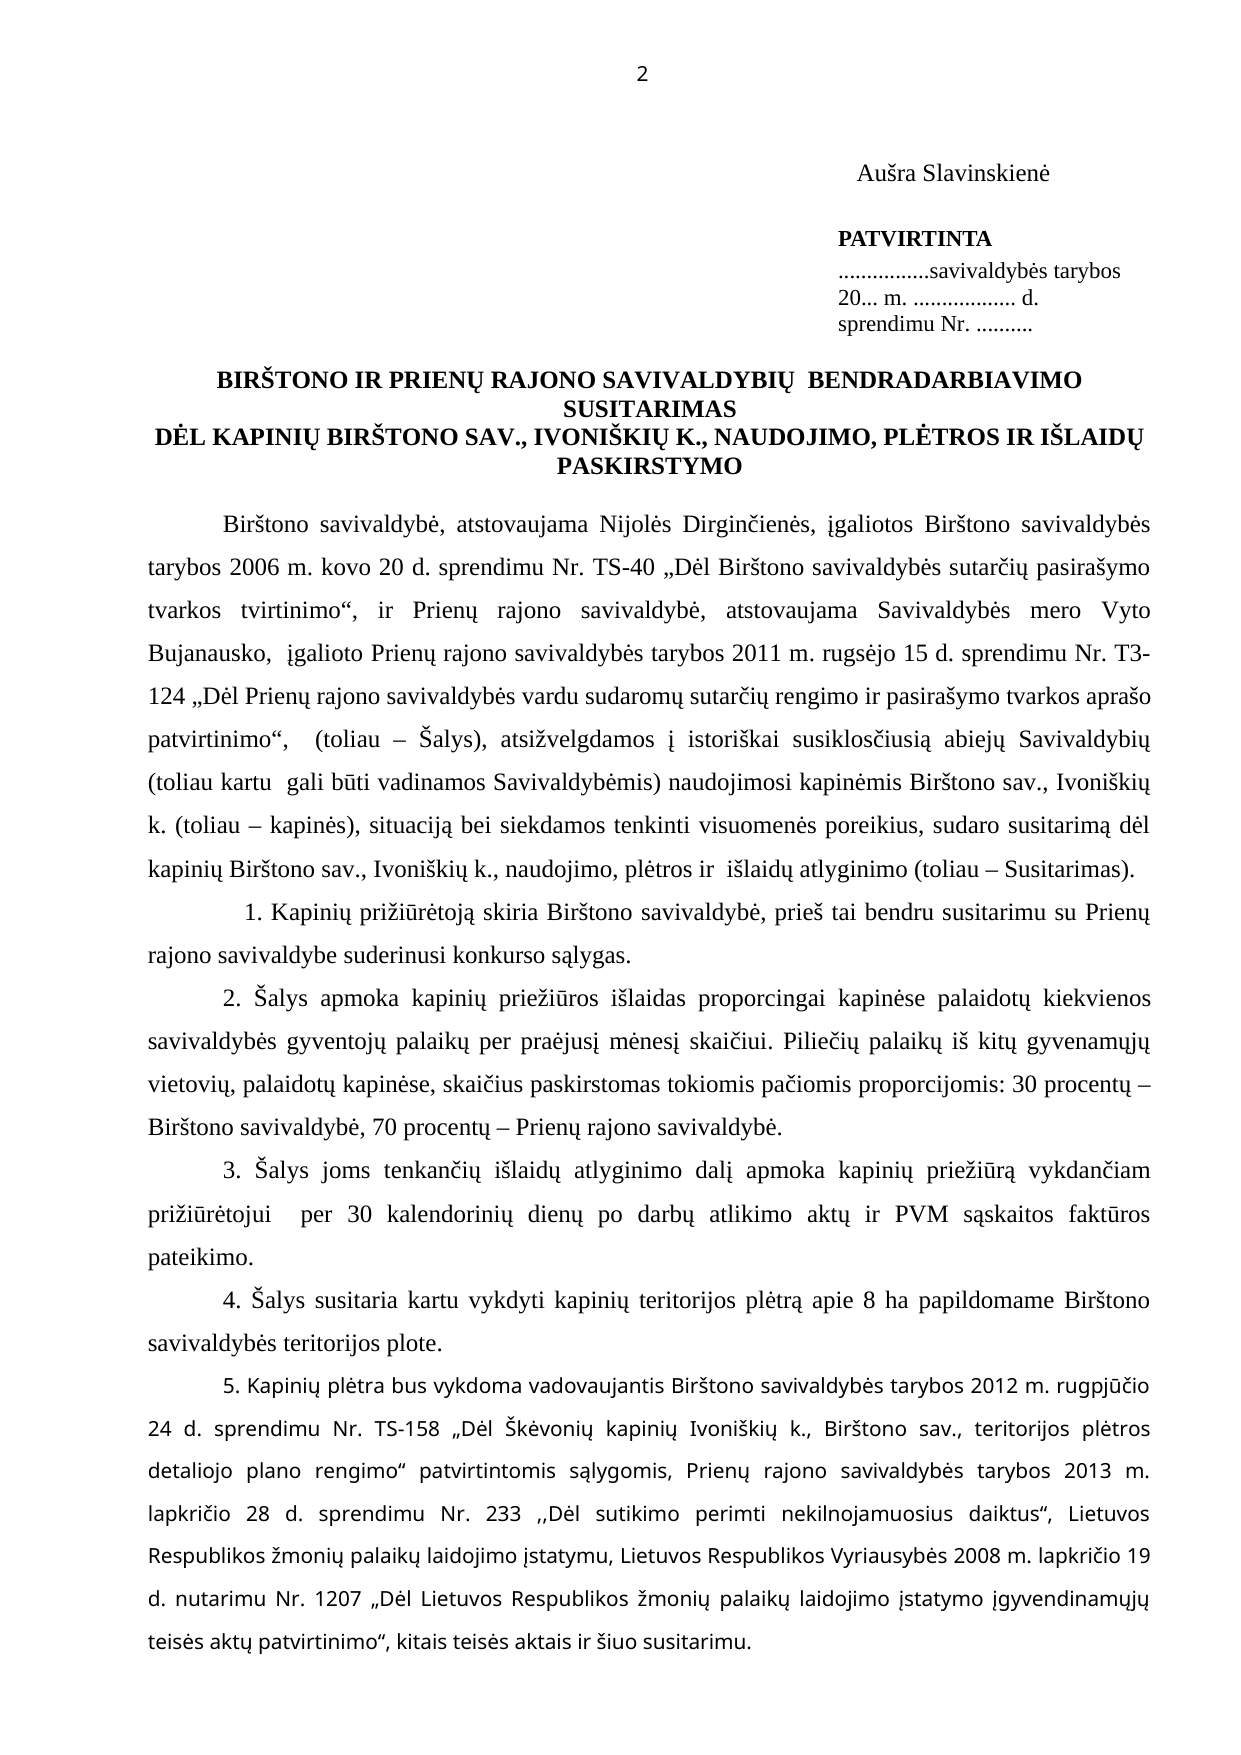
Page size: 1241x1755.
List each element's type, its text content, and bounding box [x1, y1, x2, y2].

text DĖL KAPINIŲ BIRŠTONO SAV., IVONIŠKIŲ K., NAUDOJIMO, PLĖTROS IR IŠLAIDŲ PASKIRSTYMO [148, 422, 1152, 480]
text 4. Šalys susitaria kartu vykdyti kapinių teritorijos plėtrą apie 8 ha papildomame Birštono savivaldybės teritorijos plote. [148, 1285, 1152, 1357]
text BIRŠTONO IR PRIENŲ RAJONO SAVIVALDYBIŲ BENDRADARBIAVIMO [148, 365, 1152, 394]
table_header [148, 201, 827, 336]
text 1. Kapinių prižiūrėtoją skiria Birštono savivaldybė, prieš tai bendru susitarimu su Prienų rajono savivaldybe suderinusi konkurso sąlygas. [148, 897, 1152, 969]
text SUSITARIMAS [148, 394, 1152, 422]
text Birštono savivaldybė, atstovaujama Nijolės Dirginčienės, įgaliotos Birštono savivaldybės tarybos 2006 m. kovo 20 d. sprendimu Nr. TS-40 „Dėl Birštono savivaldybės sutarčių pasirašymo tvarkos tvirtinimo“, ir Prienų rajono savivaldybė, atstovaujama Savivaldybės mero Vyto Bujanausko, įgalioto Prienų rajono savivaldybės tarybos 2011 m. rugsėjo 15 d. sprendimu Nr. T3-124 „Dėl Prienų rajono savivaldybės vardu sudaromų sutarčių rengimo ir pasirašymo tvarkos aprašo patvirtinimo“, (toliau – Šalys), atsižvelgdamos į istoriškai susiklosčiusią abiejų Savivaldybių (toliau kartu gali būti vadinamos Savivaldybėmis) naudojimosi kapinėmis Birštono sav., Ivoniškių k. (toliau – kapinės), situaciją bei siekdamos tenkinti visuomenės poreikius, sudaro susitarimą dėl kapinių Birštono sav., Ivoniškių k., naudojimo, plėtros ir išlaidų atlyginimo (toliau – Susitarimas). [148, 509, 1152, 882]
text 5. Kapinių plėtra bus vykdoma vadovaujantis Birštono savivaldybės tarybos 2012 m. rugpjūčio 24 d. sprendimu Nr. TS-158 „Dėl Škėvonių kapinių Ivoniškių k., Birštono sav., teritorijos plėtros detaliojo plano rengimo“ patvirtintomis sąlygomis, Prienų rajono savivaldybės tarybos 2013 m. lapkričio 28 d. sprendimu Nr. 233 ,,Dėl sutikimo perimti nekilnojamuosius daiktus“, Lietuvos Respublikos žmonių palaikų laidojimo įstatymu, Lietuvos Respublikos Vyriausybės 2008 m. lapkričio 19 d. nutarimu Nr. 1207 „Dėl Lietuvos Respublikos žmonių palaikų laidojimo įstatymo įgyvendinamųjų teisės aktų patvirtinimo“, kitais teisės aktais ir šiuo susitarimu. [148, 1371, 1152, 1655]
text Aušra Slavinskienė [738, 158, 1152, 186]
table_header PATVIRTINTA ................savivaldybės tarybos 20... m. .................. d. sprendimu Nr. .......... [827, 201, 1174, 336]
text 3. Šalys joms tenkančių išlaidų atlyginimo dalį apmoka kapinių priežiūrą vykdančiam prižiūrėtojui per 30 kalendorinių dienų po darbų atlikimo aktų ir PVM sąskaitos faktūros pateikimo. [148, 1156, 1152, 1271]
text 2. Šalys apmoka kapinių priežiūros išlaidas proporcingai kapinėse palaidotų kiekvienos savivaldybės gyventojų palaikų per praėjusį mėnesį skaičiui. Piliečių palaikų iš kitų gyvenamųjų vietovių, palaidotų kapinėse, skaičius paskirstomas tokiomis pačiomis proporcijomis: 30 procentų – Birštono savivaldybė, 70 procentų – Prienų rajono savivaldybė. [148, 983, 1152, 1141]
